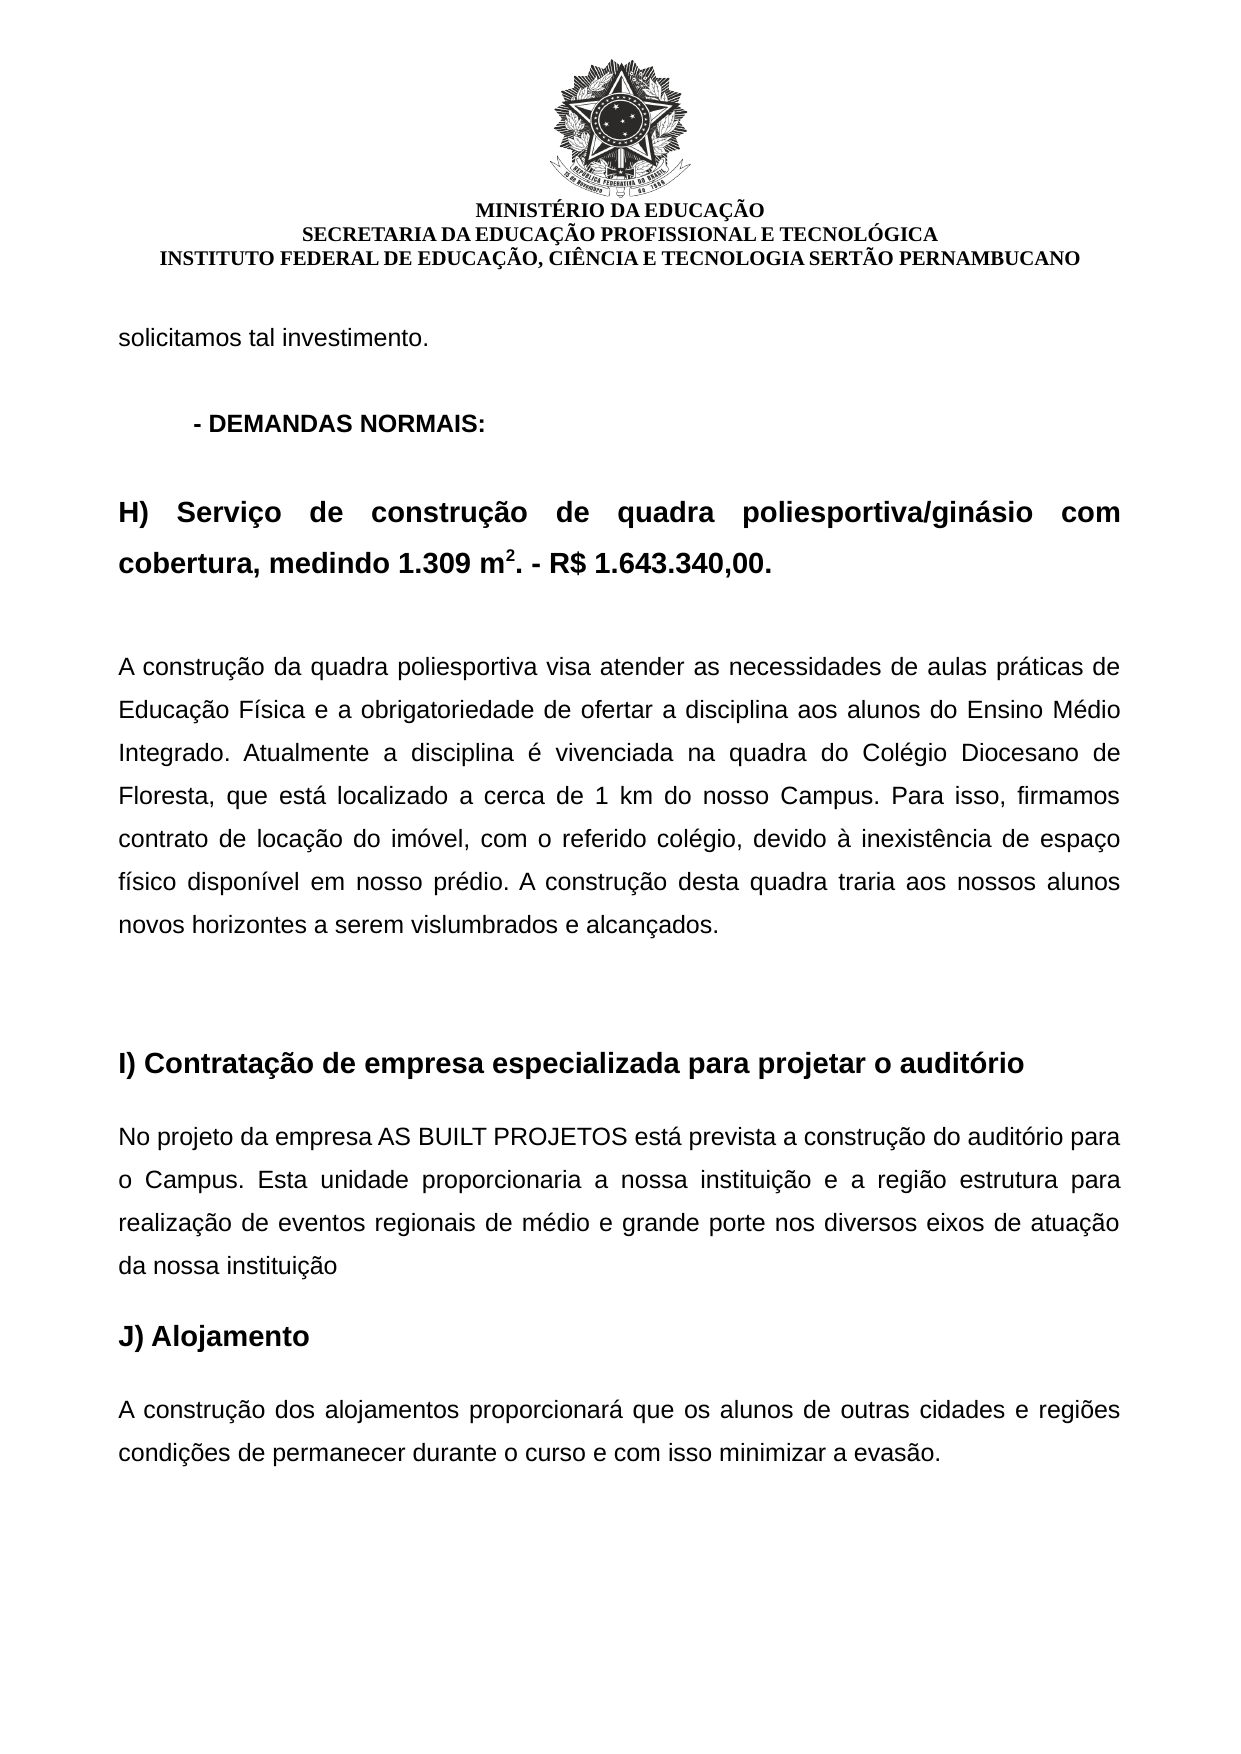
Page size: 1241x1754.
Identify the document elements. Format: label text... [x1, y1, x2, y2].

text A construção da quadra poliesportiva visa atender as necessidades de aulas práticas de Educação Física e a obrigatoriedade de ofertar a disciplina aos alunos do Ensino Médio Integrado. Atualmente a disciplina é vivenciada na quadra do Colégio Diocesano de Floresta, que está localizado a cerca de 1 km do nosso Campus. Para isso, firmamos contrato de locação do imóvel, com o referido colégio, devido à inexistência de espaço físico disponível em nosso prédio. A construção desta quadra traria aos nossos alunos novos horizontes a serem vislumbrados e alcançados. [118, 652, 1122, 939]
text H) Serviço de construção de quadra poliesportiva/ginásio com cobertura, medindo 1.309 m2. - R$ 1.643.340,00. [118, 495, 1122, 579]
picture [549, 59, 691, 198]
text J) Alojamento [118, 1319, 1122, 1353]
text No projeto da empresa AS BUILT PROJETOS está prevista a construção do auditório para o Campus. Esta unidade proporcionaria a nossa instituição e a região estrutura para realização de eventos regionais de médio e grande porte nos diversos eixos de atuação da nossa instituição [118, 1122, 1122, 1280]
text solicitamos tal investimento. [118, 323, 1122, 352]
text - DEMANDAS NORMAIS: [118, 409, 1122, 438]
text I) Contratação de empresa especializada para projetar o auditório [118, 1047, 1122, 1080]
text A construção dos alojamentos proporcionará que os alunos de outras cidades e regiões condições de permanecer durante o curso e com isso minimizar a evasão. [118, 1395, 1122, 1467]
